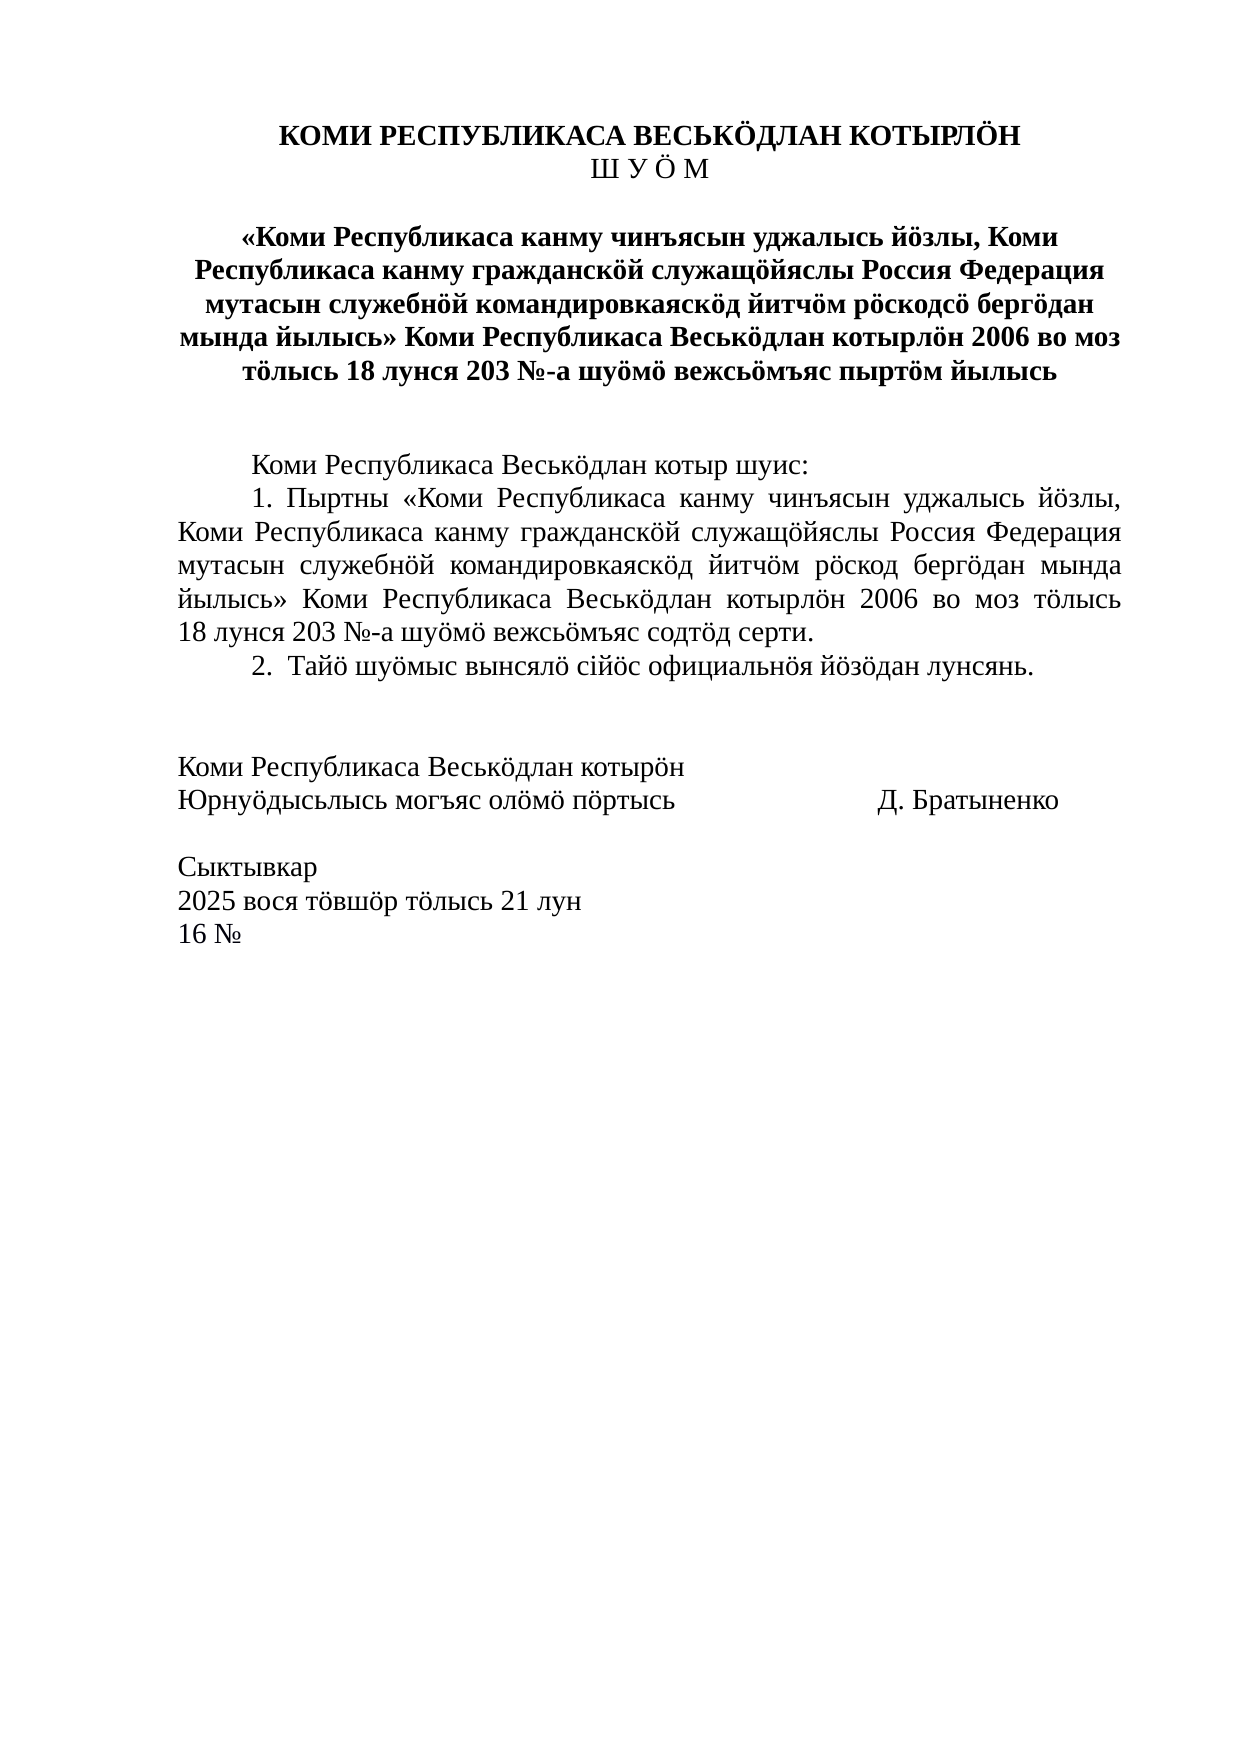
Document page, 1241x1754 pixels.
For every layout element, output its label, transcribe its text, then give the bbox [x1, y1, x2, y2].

subtitle 16 № [177, 916, 1122, 950]
subtitle КОМИ РЕСПУБЛИКАСА ВЕСЬКÖДЛАН КОТЫРЛӦН [177, 118, 1122, 152]
text Юрнуӧдысьлысь могъяс олӧмӧ пӧртысь Д. Братыненко [177, 782, 1122, 816]
subtitle Ш У Ö М [177, 152, 1122, 185]
text «Коми Республикаса канму чинъясын уджалысь йӧзлы, Коми Республикаса канму гражданскӧй служащӧйяслы Россия Федерация мутасын служебнӧй командировкаяскӧд йитчӧм рӧскодсӧ бергӧдан мында йылысь» Коми Республикаса Веськӧдлан котырлӧн 2006 во моз тӧлысь 18 лунся 203 №-а шуӧмӧ вежсьӧмъяс пыртӧм йылысь [177, 219, 1122, 386]
text 1. Пыртны «Коми Республикаса канму чинъясын уджалысь йӧзлы, Коми Республикаса канму гражданскӧй служащӧйяслы Россия Федерация мутасын служебнӧй командировкаяскӧд йитчӧм рӧскод бергӧдан мында йылысь» Коми Республикаса Веськӧдлан котырлӧн 2006 во моз тӧлысь 18 лунся 203 №-а шуӧмӧ вежсьӧмъяс содтӧд серти. [177, 480, 1122, 648]
text Сыктывкар [177, 849, 1122, 883]
text 2025 вося тӧвшӧр тӧлысь 21 лун [177, 883, 1122, 916]
text 2. Тайӧ шуӧмыс вынсялӧ сійӧс официальнӧя йӧзӧдан лунсянь. [177, 648, 1122, 682]
text Коми Республикаса Веськӧдлан котырӧн [177, 749, 1122, 782]
text Коми Республикаса Веськӧдлан котыр шуис: [177, 447, 1122, 480]
